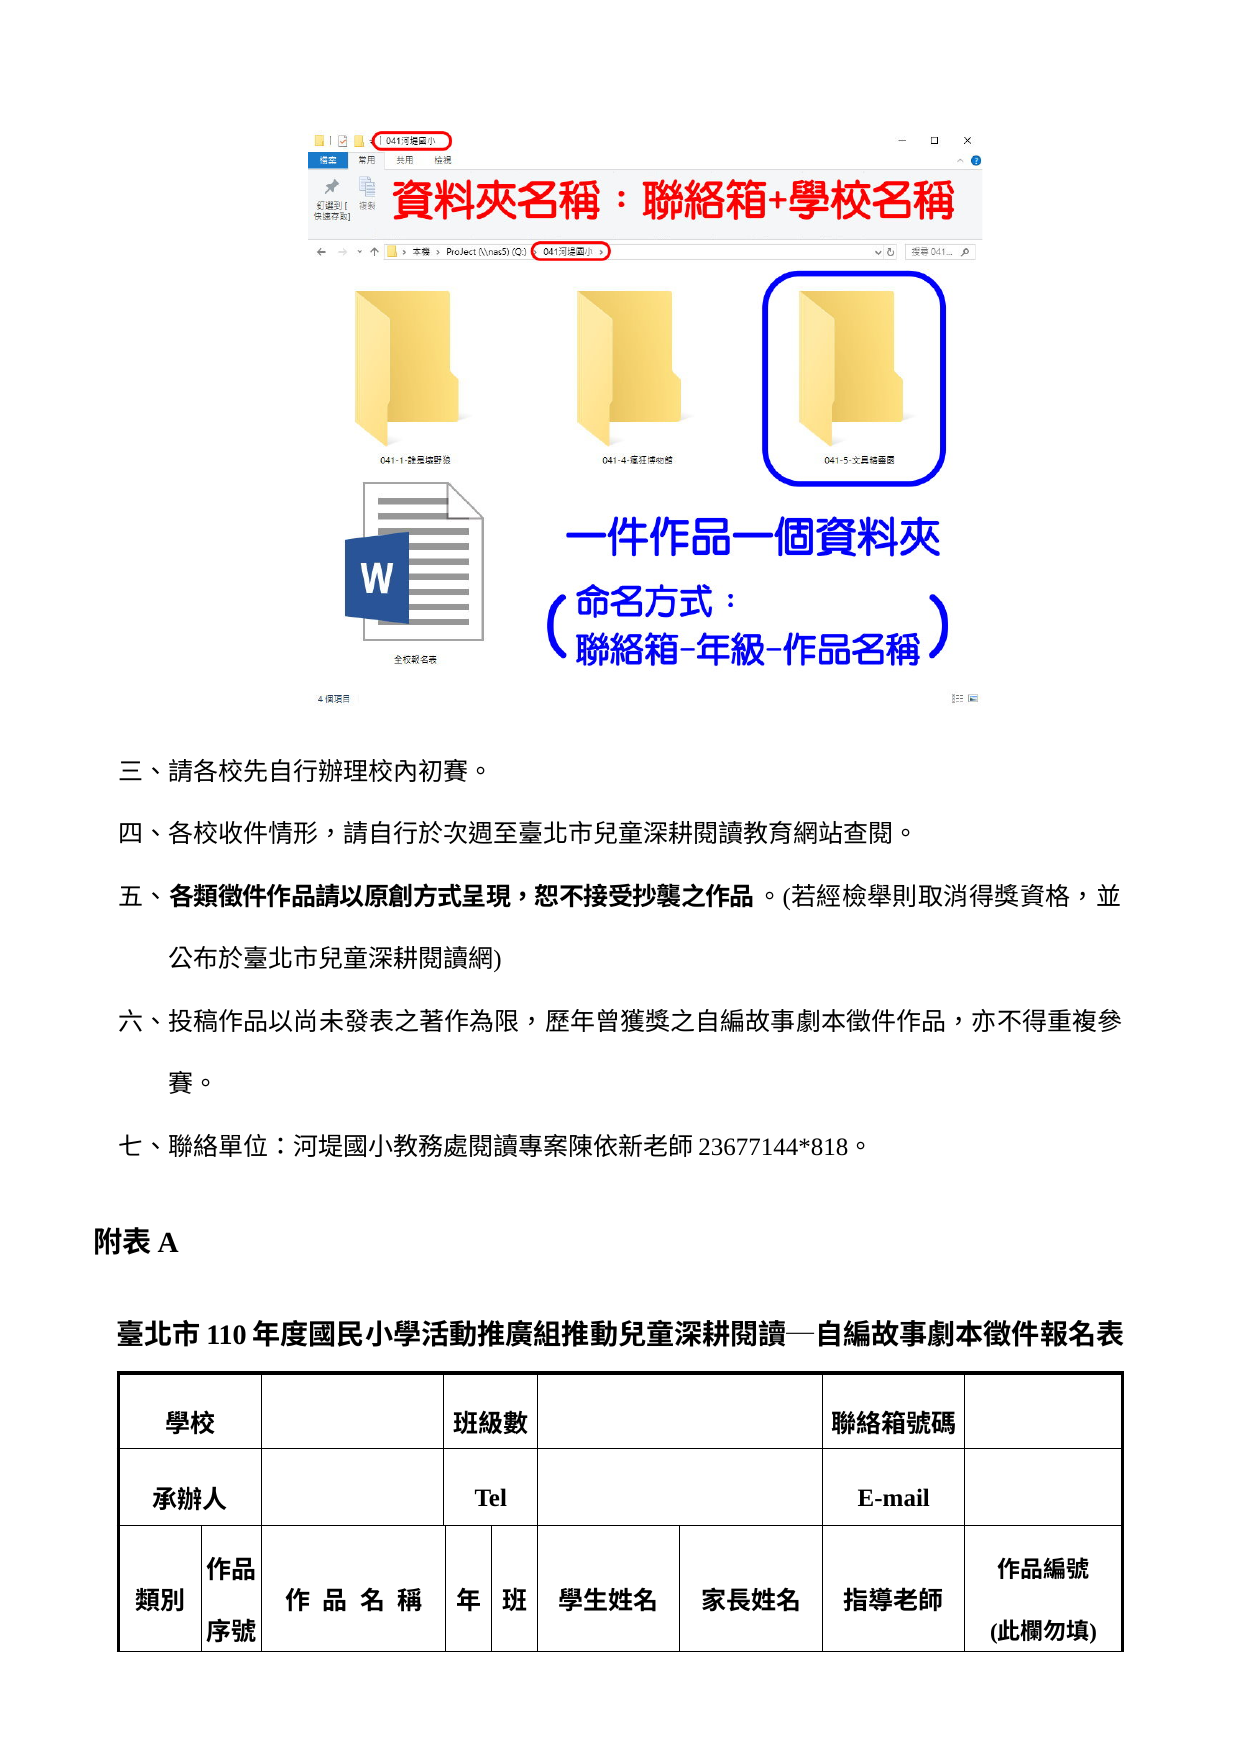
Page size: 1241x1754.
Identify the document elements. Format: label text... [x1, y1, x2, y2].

table_header [965, 1375, 1121, 1448]
table_header [262, 1375, 443, 1448]
text 附表A [93, 1211, 213, 1263]
table_cell 家長姓名 [680, 1526, 822, 1651]
text 六、投稿作品以尚未發表之著作為限，歷年曾獲獎之自編故事劇本徵件作品，亦不得重複參賽。 [118, 978, 1122, 1103]
table_cell Tel [444, 1449, 537, 1525]
table_cell 指導老師 [823, 1526, 964, 1651]
table_header 聯絡箱號碼 [823, 1375, 964, 1448]
text [118, 96, 1122, 721]
table_cell 作品編號 (此欄勿填) [965, 1526, 1121, 1651]
text 五、各類徵件作品請以原創方式呈現，恕不接受抄襲之作品。(若經檢舉則取消得獎資格，並公布於臺北市兒童深耕閱讀網) [118, 853, 1122, 978]
table_cell 作品 序號 [202, 1526, 261, 1651]
table_cell 學生姓名 [538, 1526, 679, 1651]
table_cell 班 [492, 1526, 537, 1651]
text 臺北市110年度國民小學活動推廣組推動兒童深耕閱讀─自編故事劇本徵件報名表 [103, 1290, 1137, 1353]
text 三、請各校先自行辦理校內初賽。 [118, 728, 1122, 790]
table_cell [538, 1449, 822, 1525]
text 七、聯絡單位：河堤國小教務處閱讀專案陳依新老師23677144*818。 [118, 1103, 1122, 1165]
table_cell 年 [446, 1526, 491, 1651]
table_cell E-mail [823, 1449, 964, 1525]
table_header 學校 [120, 1375, 261, 1448]
text 四、各校收件情形，請自行於次週至臺北市兒童深耕閱讀教育網站查閱。 [118, 790, 1122, 853]
table_header [538, 1375, 822, 1448]
table_cell 類別 [120, 1526, 201, 1651]
table_cell 承辦人 [120, 1449, 261, 1525]
table_cell [965, 1449, 1121, 1525]
table_header 班級數 [444, 1375, 537, 1448]
table_cell 作 品 名 稱 [262, 1526, 445, 1651]
table_cell [262, 1449, 443, 1525]
